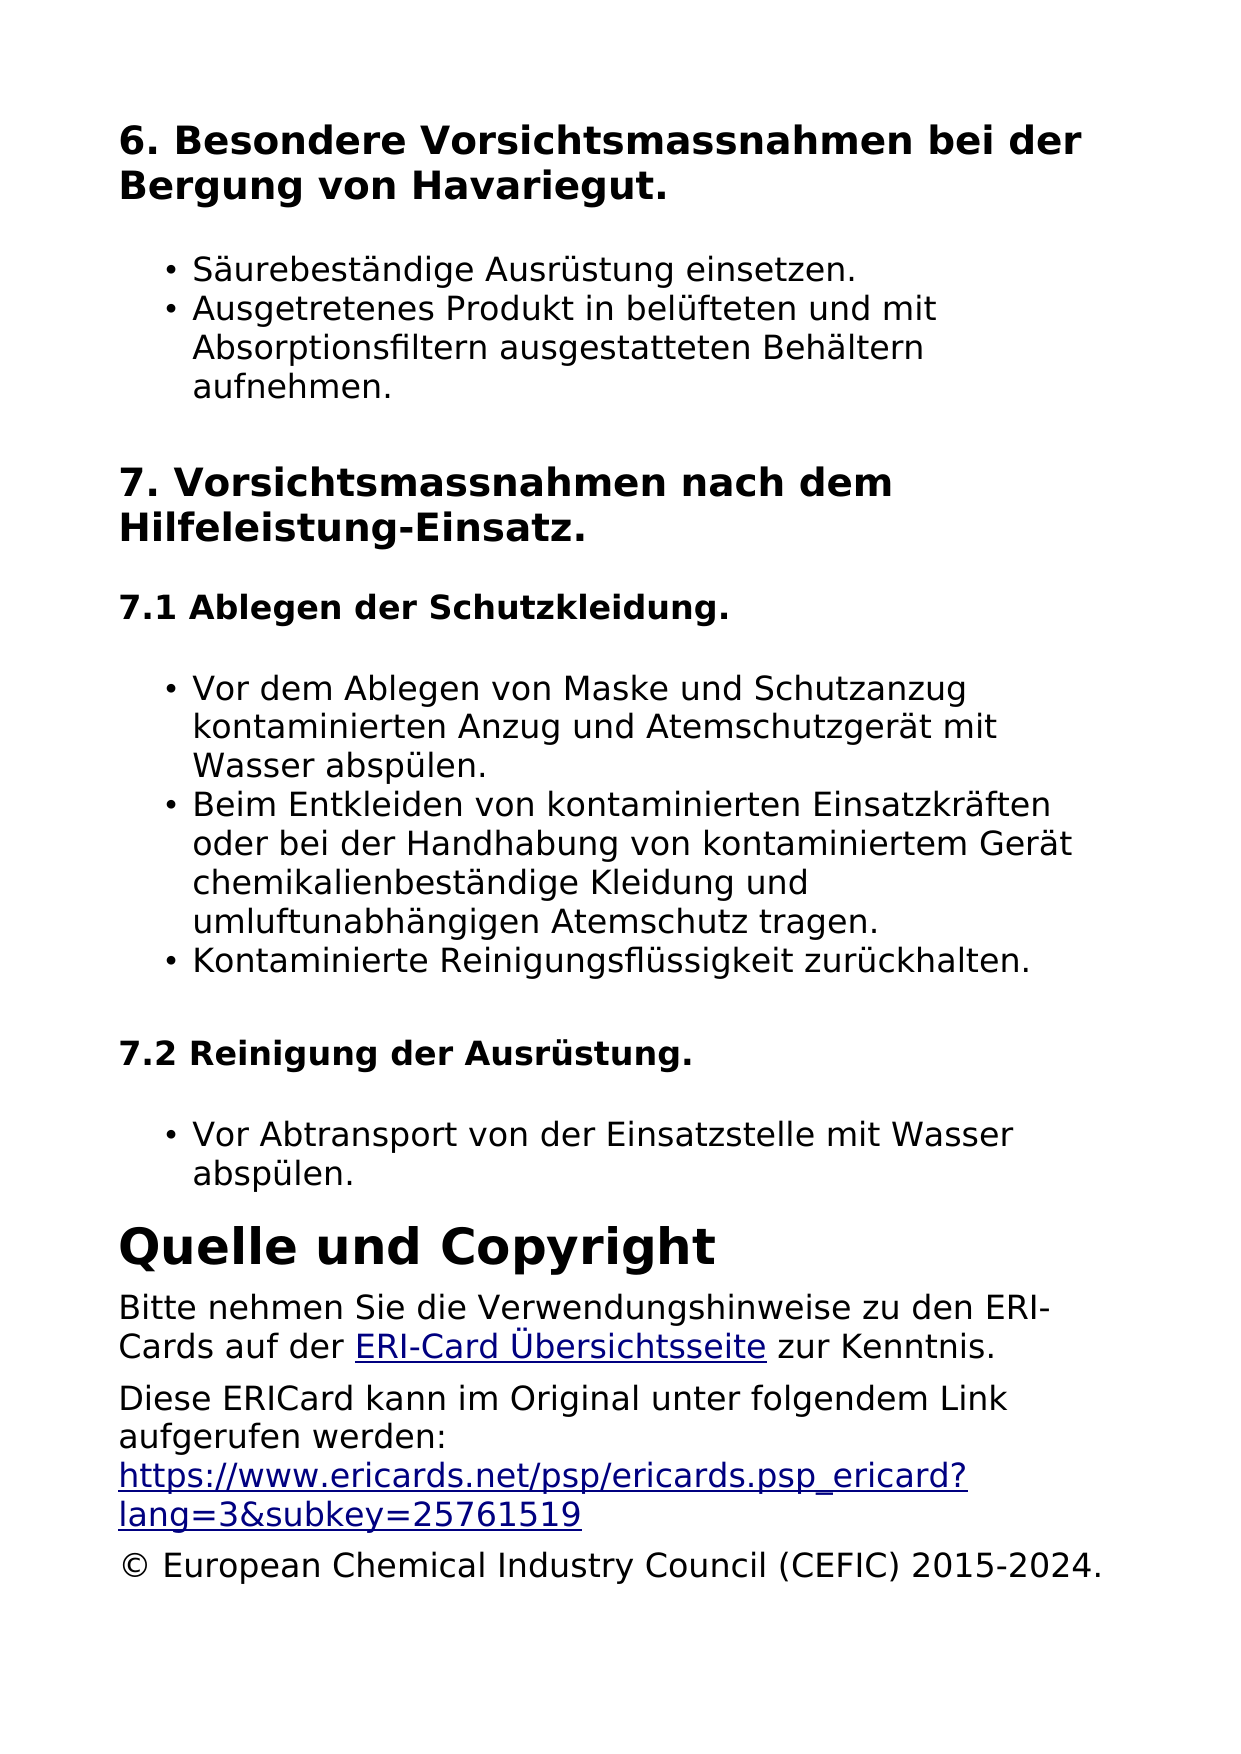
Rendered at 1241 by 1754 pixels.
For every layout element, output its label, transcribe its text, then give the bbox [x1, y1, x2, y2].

list Kontaminierte Reinigungsflüssigkeit zurückhalten. [177, 941, 1122, 980]
list Säurebeständige Ausrüstung einsetzen. [177, 251, 1122, 289]
list Vor Abtransport von der Einsatzstelle mit Wasser abspülen. [177, 1115, 1122, 1193]
list Vor dem Ablegen von Maske und Schutzanzug kontaminierten Anzug und Atemschutzgerät mit Wasser abspülen. [177, 669, 1122, 786]
text © European Chemical Industry Council (CEFIC) 2015-2024. [118, 1547, 1122, 1586]
subtitle 7.1 Ablegen der Schutzkleidung. [118, 588, 1122, 627]
list Beim Entkleiden von kontaminierten Einsatzkräften oder bei der Handhabung von kontaminiertem Gerät chemikalienbeständige Kleidung und umluftunabhängigen Atemschutz tragen. [177, 786, 1122, 941]
subtitle 6. Besondere Vorsichtsmassnahmen bei der Bergung von Havariegut. [118, 118, 1122, 208]
subtitle 7.2 Reinigung der Ausrüstung. [118, 1034, 1122, 1073]
subtitle Quelle und Copyright [118, 1218, 1122, 1276]
list Ausgetretenes Produkt in belüfteten und mit Absorptionsfiltern ausgestatteten Behältern aufnehmen. [177, 289, 1122, 406]
text Bitte nehmen Sie die Verwendungshinweise zu den ERI-Cards auf der ERI-Card Übersichtsseite zur Kenntnis. [118, 1289, 1122, 1366]
text Diese ERICard kann im Original unter folgendem Link aufgerufen werden: https://www.ericards.net/psp/ericards.psp_ericard?lang=3&subkey=25761519 [118, 1379, 1122, 1534]
subtitle 7. Vorsichtsmassnahmen nach dem Hilfeleistung-Einsatz. [118, 460, 1122, 551]
